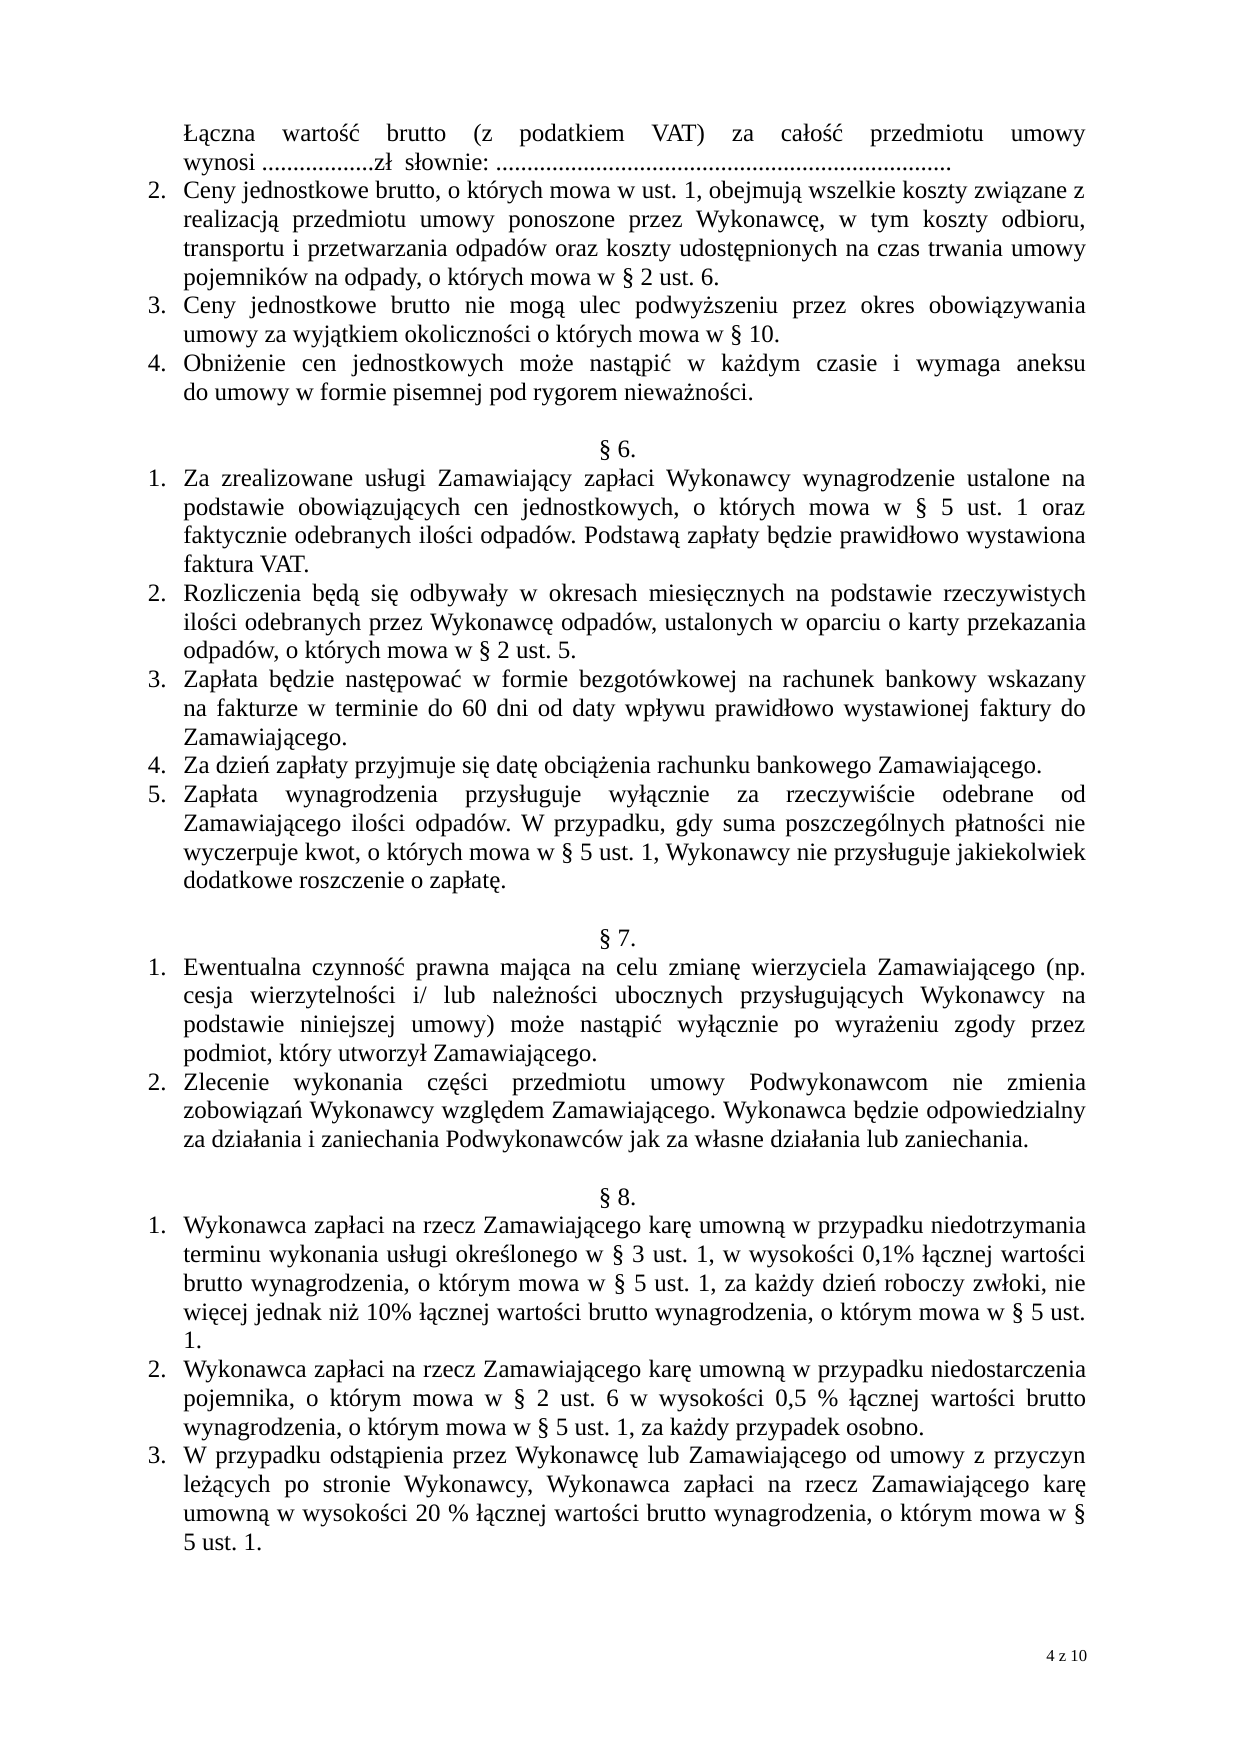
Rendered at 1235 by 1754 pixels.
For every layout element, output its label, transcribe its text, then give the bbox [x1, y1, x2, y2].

list Wykonawca zapłaci na rzecz Zamawiającego karę umowną w przypadku niedostarczenia pojemnika, o którym mowa w § 2 ust. 6 w wysokości 0,5 % łącznej wartości brutto wynagrodzenia, o którym mowa w § 5 ust. 1, za każdy przypadek osobno. [148, 1354, 1087, 1441]
list Za zrealizowane usługi Zamawiający zapłaci Wykonawcy wynagrodzenie ustalone na podstawie obowiązujących cen jednostkowych, o których mowa w § 5 ust. 1 oraz faktycznie odebranych ilości odpadów. Podstawą zapłaty będzie prawidłowo wystawiona faktura VAT. [148, 463, 1087, 578]
list Zapłata wynagrodzenia przysługuje wyłącznie za rzeczywiście odebrane od Zamawiającego ilości odpadów. W przypadku, gdy suma poszczególnych płatności nie wyczerpuje kwot, o których mowa w § 5 ust. 1, Wykonawcy nie przysługuje jakiekolwiek dodatkowe roszczenie o zapłatę. [148, 779, 1087, 894]
text § 7. [148, 923, 1087, 952]
list Obniżenie cen jednostkowych może nastąpić w każdym czasie i wymaga aneksu do umowy w formie pisemnej pod rygorem nieważności. [148, 348, 1087, 406]
list Ewentualna czynność prawna mająca na celu zmianę wierzyciela Zamawiającego (np. cesja wierzytelności i/ lub należności ubocznych przysługujących Wykonawcy na podstawie niniejszej umowy) może nastąpić wyłącznie po wyrażeniu zgody przez podmiot, który utworzył Zamawiającego. [148, 952, 1087, 1067]
list W przypadku odstąpienia przez Wykonawcę lub Zamawiającego od umowy z przyczyn leżących po stronie Wykonawcy, Wykonawca zapłaci na rzecz Zamawiającego karę umowną w wysokości 20 % łącznej wartości brutto wynagrodzenia, o którym mowa w § 5 ust. 1. [148, 1441, 1087, 1556]
list Zapłata będzie następować w formie bezgotówkowej na rachunek bankowy wskazany na fakturze w terminie do 60 dni od daty wpływu prawidłowo wystawionej faktury do Zamawiającego. [148, 664, 1087, 751]
text § 6. [148, 434, 1087, 463]
list Za dzień zapłaty przyjmuje się datę obciążenia rachunku bankowego Zamawiającego. [148, 751, 1087, 779]
list Łączna wartość brutto (z podatkiem VAT) za całość przedmiotu umowy wynosi ..................zł słownie: ......................................................................... [148, 118, 1087, 176]
list Ceny jednostkowe brutto, o których mowa w ust. 1, obejmują wszelkie koszty związane z realizacją przedmiotu umowy ponoszone przez Wykonawcę, w tym koszty odbioru, transportu i przetwarzania odpadów oraz koszty udostępnionych na czas trwania umowy pojemników na odpady, o których mowa w § 2 ust. 6. [148, 176, 1087, 291]
list Rozliczenia będą się odbywały w okresach miesięcznych na podstawie rzeczywistych ilości odebranych przez Wykonawcę odpadów, ustalonych w oparciu o karty przekazania odpadów, o których mowa w § 2 ust. 5. [148, 578, 1087, 664]
list Wykonawca zapłaci na rzecz Zamawiającego karę umowną w przypadku niedotrzymania terminu wykonania usługi określonego w § 3 ust. 1, w wysokości 0,1% łącznej wartości brutto wynagrodzenia, o którym mowa w § 5 ust. 1, za każdy dzień roboczy zwłoki, nie więcej jednak niż 10% łącznej wartości brutto wynagrodzenia, o którym mowa w § 5 ust. 1. [148, 1211, 1087, 1354]
text § 8. [148, 1182, 1087, 1211]
list Zlecenie wykonania części przedmiotu umowy Podwykonawcom nie zmienia zobowiązań Wykonawcy względem Zamawiającego. Wykonawca będzie odpowiedzialny za działania i zaniechania Podwykonawców jak za własne działania lub zaniechania. [148, 1067, 1087, 1153]
list Ceny jednostkowe brutto nie mogą ulec podwyższeniu przez okres obowiązywania umowy za wyjątkiem okoliczności o których mowa w § 10. [148, 291, 1087, 348]
